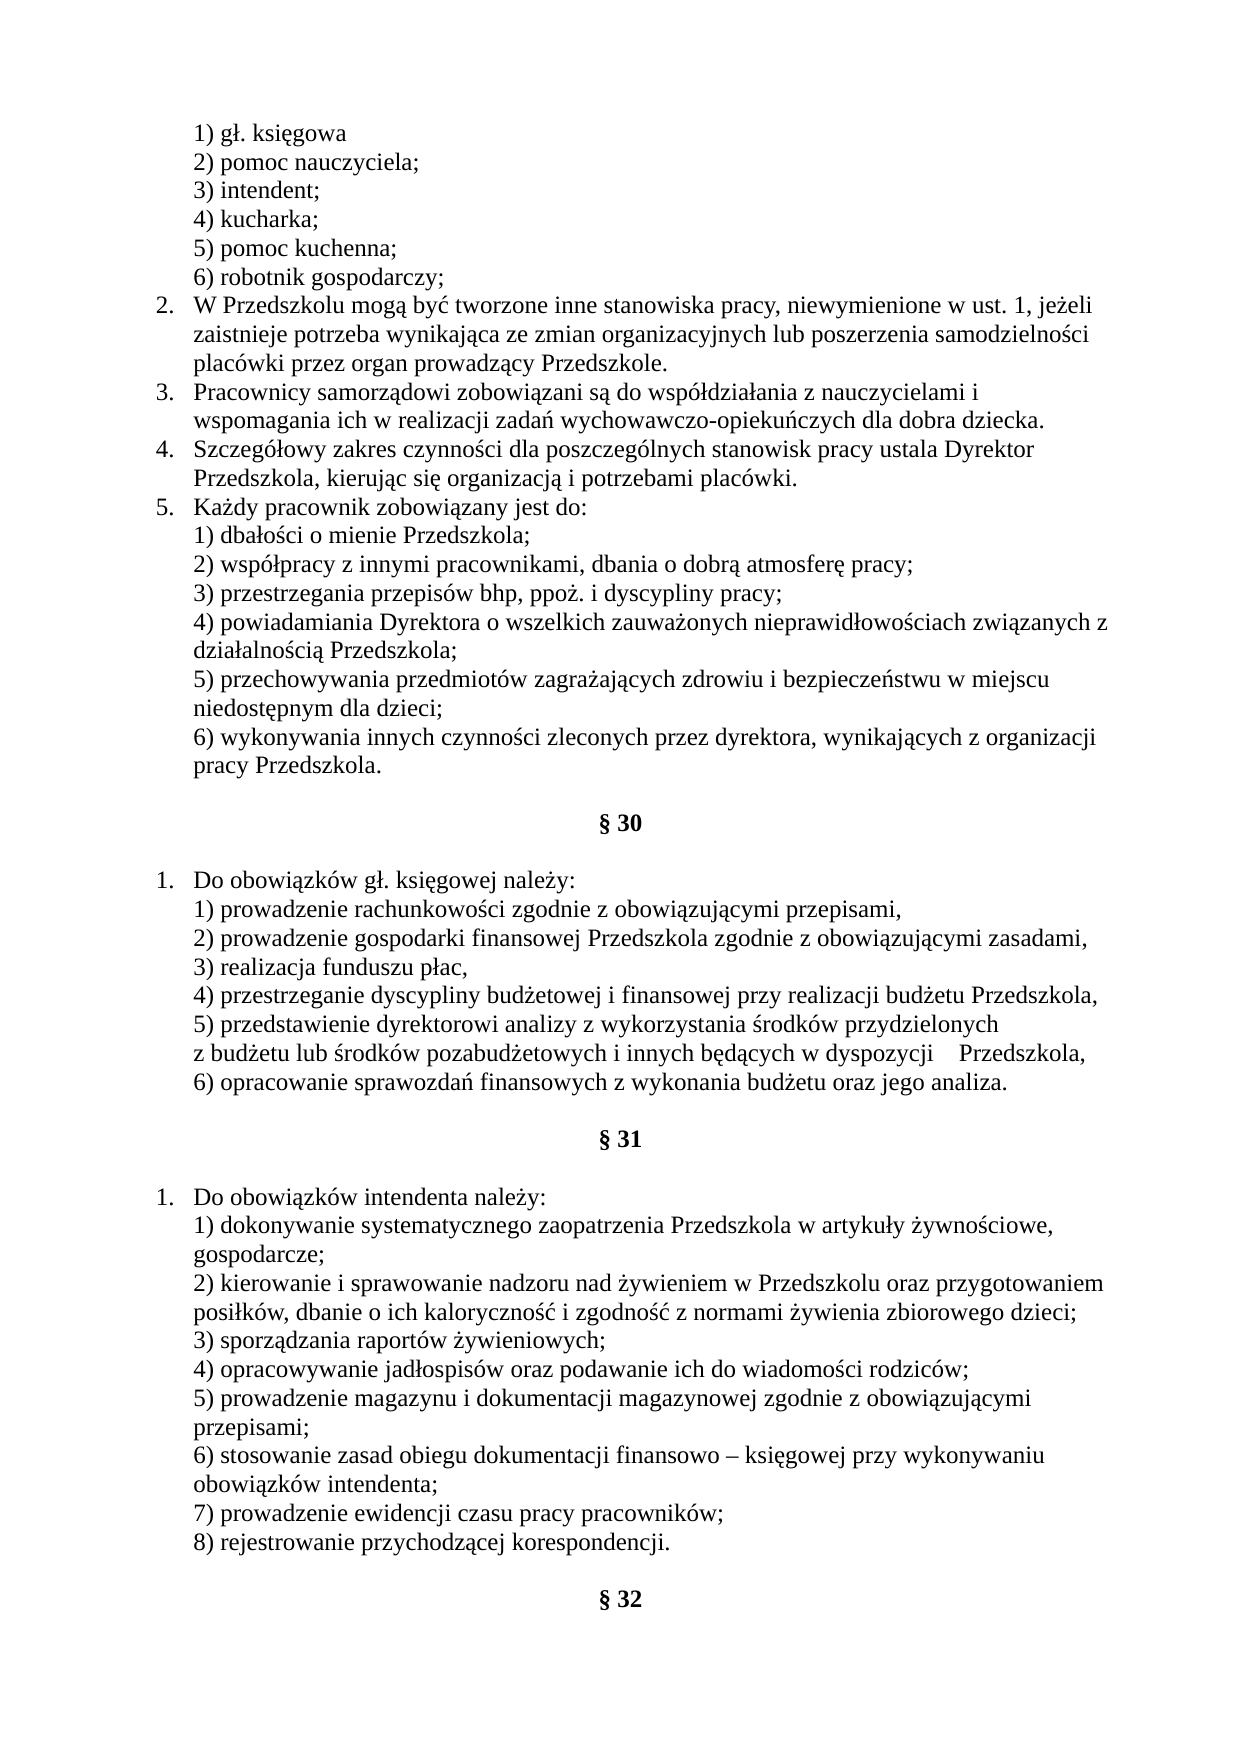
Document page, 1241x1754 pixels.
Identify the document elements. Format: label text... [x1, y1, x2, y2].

list W Przedszkolu mogą być tworzone inne stanowiska pracy, niewymienione w ust. 1, jeżeli zaistnieje potrzeba wynikająca ze zmian organizacyjnych lub poszerzenia samodzielności placówki przez organ prowadzący Przedszkole. [156, 291, 1122, 377]
list 2) współpracy z innymi pracownikami, dbania o dobrą atmosferę pracy; [156, 549, 1122, 578]
list Do obowiązków gł. księgowej należy: [156, 866, 1122, 894]
text § 30 [118, 808, 1122, 837]
list 4) powiadamiania Dyrektora o wszelkich zauważonych nieprawidłowościach związanych z działalnością Przedszkola; [156, 607, 1122, 664]
list 5) pomoc kuchenna; [156, 233, 1122, 262]
list 4) przestrzeganie dyscypliny budżetowej i finansowej przy realizacji budżetu Przedszkola, [156, 981, 1122, 1009]
list 1) prowadzenie rachunkowości zgodnie z obowiązującymi przepisami, [156, 894, 1122, 923]
list 5) prowadzenie magazynu i dokumentacji magazynowej zgodnie z obowiązującymi przepisami; [156, 1383, 1122, 1441]
list 2) prowadzenie gospodarki finansowej Przedszkola zgodnie z obowiązującymi zasadami, [156, 923, 1122, 952]
list 7) prowadzenie ewidencji czasu pracy pracowników; [156, 1498, 1122, 1527]
list 2) pomoc nauczyciela; [156, 147, 1122, 176]
list Szczegółowy zakres czynności dla poszczególnych stanowisk pracy ustala Dyrektor Przedszkola, kierując się organizacją i potrzebami placówki. [156, 434, 1122, 492]
list 6) stosowanie zasad obiegu dokumentacji finansowo – księgowej przy wykonywaniu obowiązków intendenta; [156, 1441, 1122, 1498]
list 4) kucharka; [156, 204, 1122, 233]
list 8) rejestrowanie przychodzącej korespondencji. [156, 1527, 1122, 1556]
list 1) dbałości o mienie Przedszkola; [156, 521, 1122, 549]
text § 32 [118, 1584, 1122, 1613]
list 3) intendent; [156, 176, 1122, 204]
list 5) przechowywania przedmiotów zagrażających zdrowiu i bezpieczeństwu w miejscu niedostępnym dla dzieci; [156, 664, 1122, 722]
list 1) dokonywanie systematycznego zaopatrzenia Przedszkola w artykuły żywnościowe, gospodarcze; [156, 1211, 1122, 1268]
list 3) realizacja funduszu płac, [156, 952, 1122, 981]
list 3) sporządzania raportów żywieniowych; [156, 1326, 1122, 1354]
list Pracownicy samorządowi zobowiązani są do współdziałania z nauczycielami i wspomagania ich w realizacji zadań wychowawczo-opiekuńczych dla dobra dziecka. [156, 377, 1122, 434]
list 1) gł. księgowa [156, 118, 1122, 147]
list Każdy pracownik zobowiązany jest do: [156, 492, 1122, 521]
list 5) przedstawienie dyrektorowi analizy z wykorzystania środków przydzielonych [156, 1009, 1122, 1038]
list 6) robotnik gospodarczy; [156, 262, 1122, 291]
list 6) wykonywania innych czynności zleconych przez dyrektora, wynikających z organizacji pracy Przedszkola. [156, 722, 1122, 779]
list 2) kierowanie i sprawowanie nadzoru nad żywieniem w Przedszkolu oraz przygotowaniem posiłków, dbanie o ich kaloryczność i zgodność z normami żywienia zbiorowego dzieci; [156, 1268, 1122, 1326]
text § 31 [118, 1124, 1122, 1153]
list Do obowiązków intendenta należy: [156, 1182, 1122, 1211]
list 3) przestrzegania przepisów bhp, ppoż. i dyscypliny pracy; [156, 578, 1122, 607]
list z budżetu lub środków pozabudżetowych i innych będących w dyspozycji Przedszkola, [156, 1038, 1122, 1067]
list 4) opracowywanie jadłospisów oraz podawanie ich do wiadomości rodziców; [156, 1354, 1122, 1383]
list 6) opracowanie sprawozdań finansowych z wykonania budżetu oraz jego analiza. [156, 1067, 1122, 1096]
